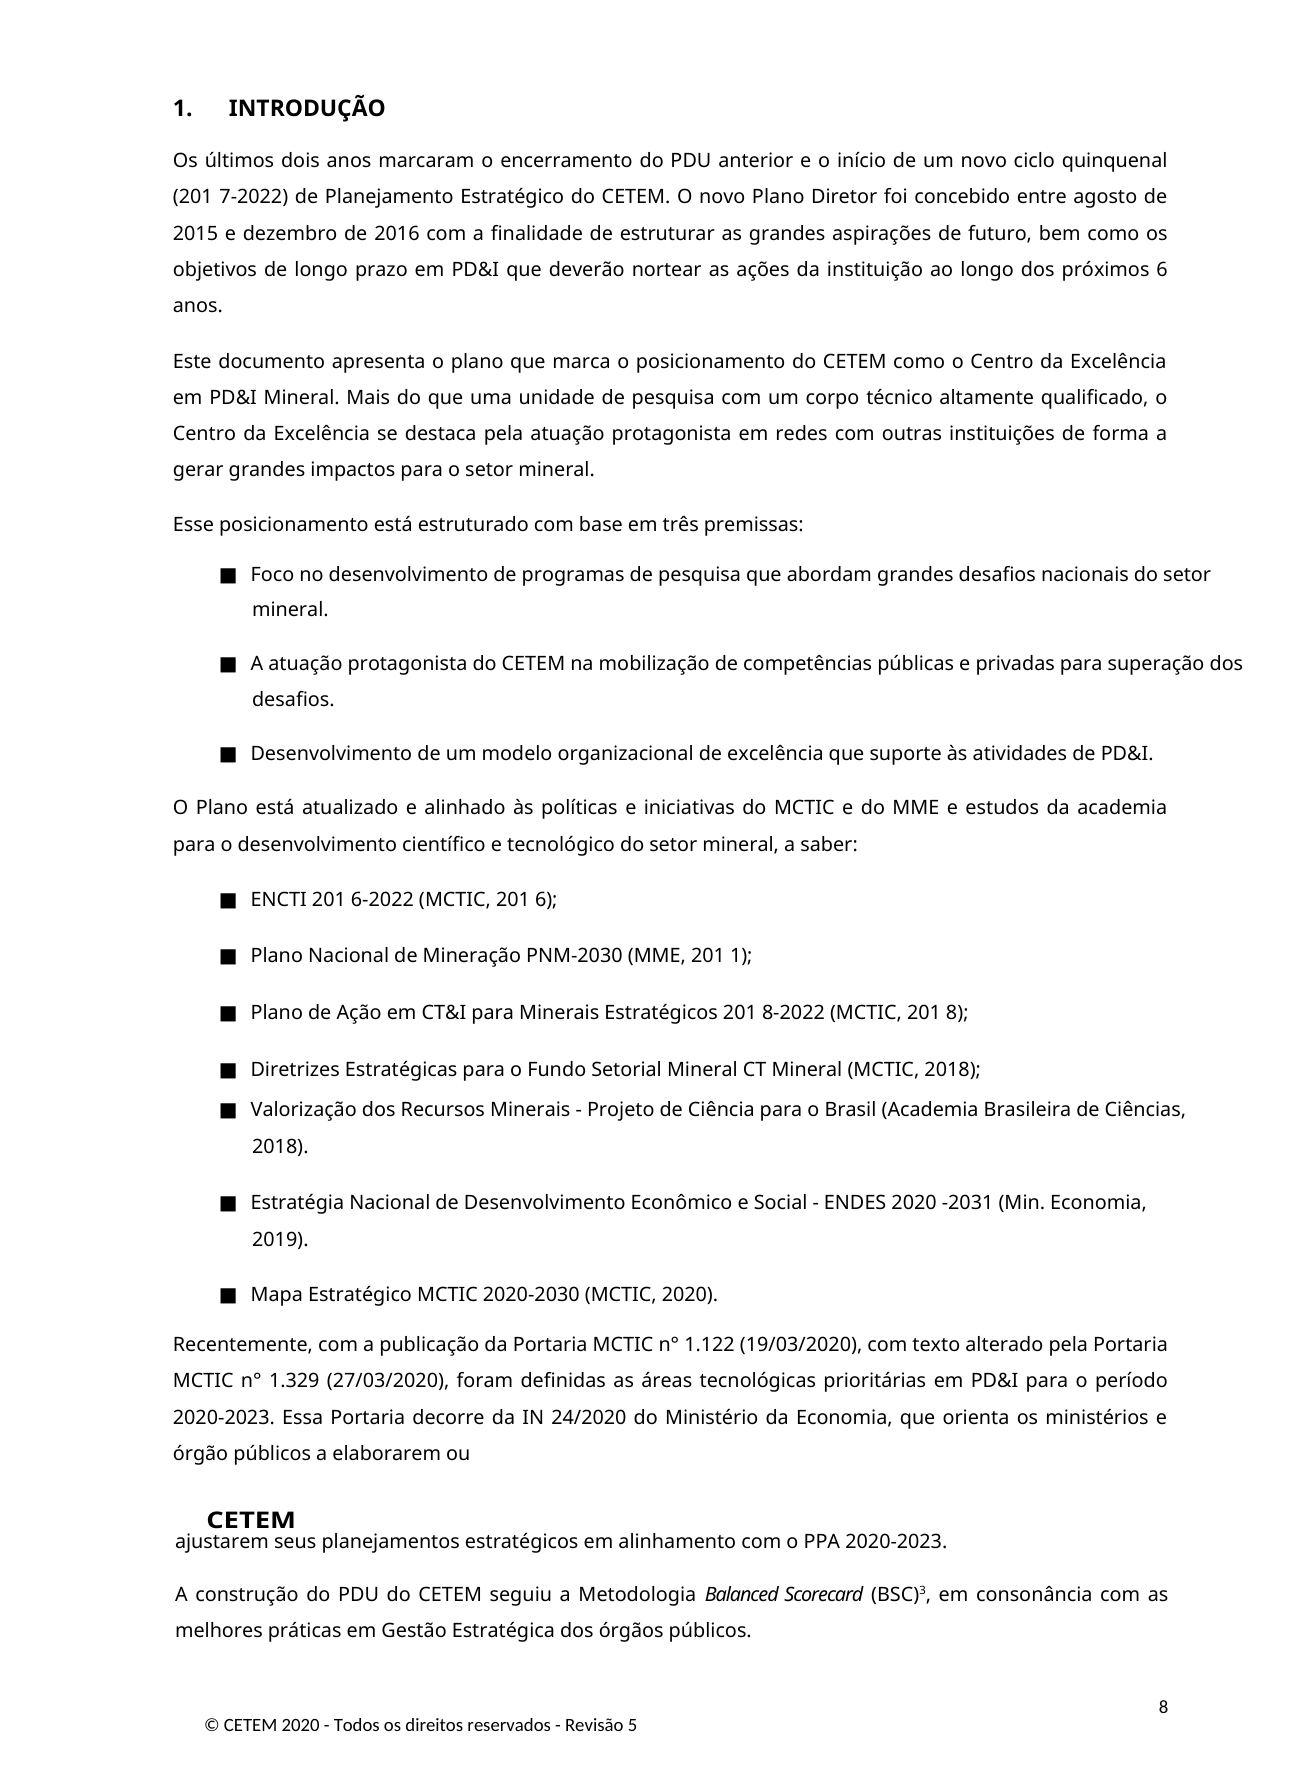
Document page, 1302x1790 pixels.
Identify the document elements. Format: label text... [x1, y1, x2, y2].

list ENCTI 201 6-2022 (MCTIC, 201 6); [218, 861, 1248, 918]
text Esse posicionamento está estruturado com base em três premissas: [173, 515, 1248, 535]
text CETEM [206, 1510, 1248, 1533]
text Este documento apresenta o plano que marca o posicionamento do CETEM como o Centro da Excelência em PD&I Mineral. Mais do que uma unidade de pesquisa com um corpo técnico altamente qualificado, o Centro da Excelência se destaca pela atuação protagonista em redes com outras instituições de forma a gerar grandes impactos para o setor mineral. [173, 339, 1169, 483]
list Mapa Estratégico MCTIC 2020-2030 (MCTIC, 2020). [218, 1285, 1248, 1305]
text O Plano está atualizado e alinhado às políticas e iniciativas do MCTIC e do MME e estudos da academia para o desenvolvimento científico e tecnológico do setor mineral, a saber: [173, 785, 1169, 858]
list Plano Nacional de Mineração PNM-2030 (MME, 201 1); [218, 918, 1248, 974]
list Estratégia Nacional de Desenvolvimento Econômico e Social - ENDES 2020 -2031 (Min. Economia, 2019). [218, 1180, 1169, 1253]
list Valorização dos Recursos Minerais - Projeto de Ciência para o Brasil (Academia Brasileira de Ciências, 2018). [218, 1087, 1248, 1161]
text ajustarem seus planejamentos estratégicos em alinhamento com o PPA 2020-2023. [175, 1533, 1248, 1553]
text A construção do PDU do CETEM seguiu a Metodologia Balanced Scorecard (BSC)3, em consonância com as melhores práticas em Gestão Estratégica dos órgãos públicos. [175, 1572, 1169, 1645]
text Os últimos dois anos marcaram o encerramento do PDU anterior e o início de um novo ciclo quinquenal (201 7-2022) de Planejamento Estratégico do CETEM. O novo Plano Diretor foi concebido entre agosto de 2015 e dezembro de 2016 com a finalidade de estruturar as grandes aspirações de futuro, bem como os objetivos de longo prazo em PD&I que deverão nortear as ações da instituição ao longo dos próximos 6 anos. [173, 138, 1169, 320]
list Desenvolvimento de um modelo organizacional de excelência que suporte às atividades de PD&I. [218, 732, 1248, 767]
text Recentemente, com a publicação da Portaria MCTIC n° 1.122 (19/03/2020), com texto alterado pela Portaria MCTIC n° 1.329 (27/03/2020), foram definidas as áreas tecnológicas prioritárias em PD&I para o período 2020-2023. Essa Portaria decorre da IN 24/2020 do Ministério da Economia, que orienta os ministérios e órgão públicos a elaborarem ou [173, 1322, 1169, 1468]
list INTRODUÇÃO [173, 98, 1248, 121]
list Diretrizes Estratégicas para o Fundo Setorial Mineral CT Mineral (MCTIC, 2018); [218, 1031, 1248, 1087]
list Foco no desenvolvimento de programas de pesquisa que abordam grandes desafios nacionais do setor mineral. [218, 554, 1248, 624]
list A atuação protagonista do CETEM na mobilização de competências públicas e privadas para superação dos desafios. [218, 642, 1248, 713]
list Plano de Ação em CT&I para Minerais Estratégicos 201 8-2022 (MCTIC, 201 8); [218, 974, 1248, 1031]
